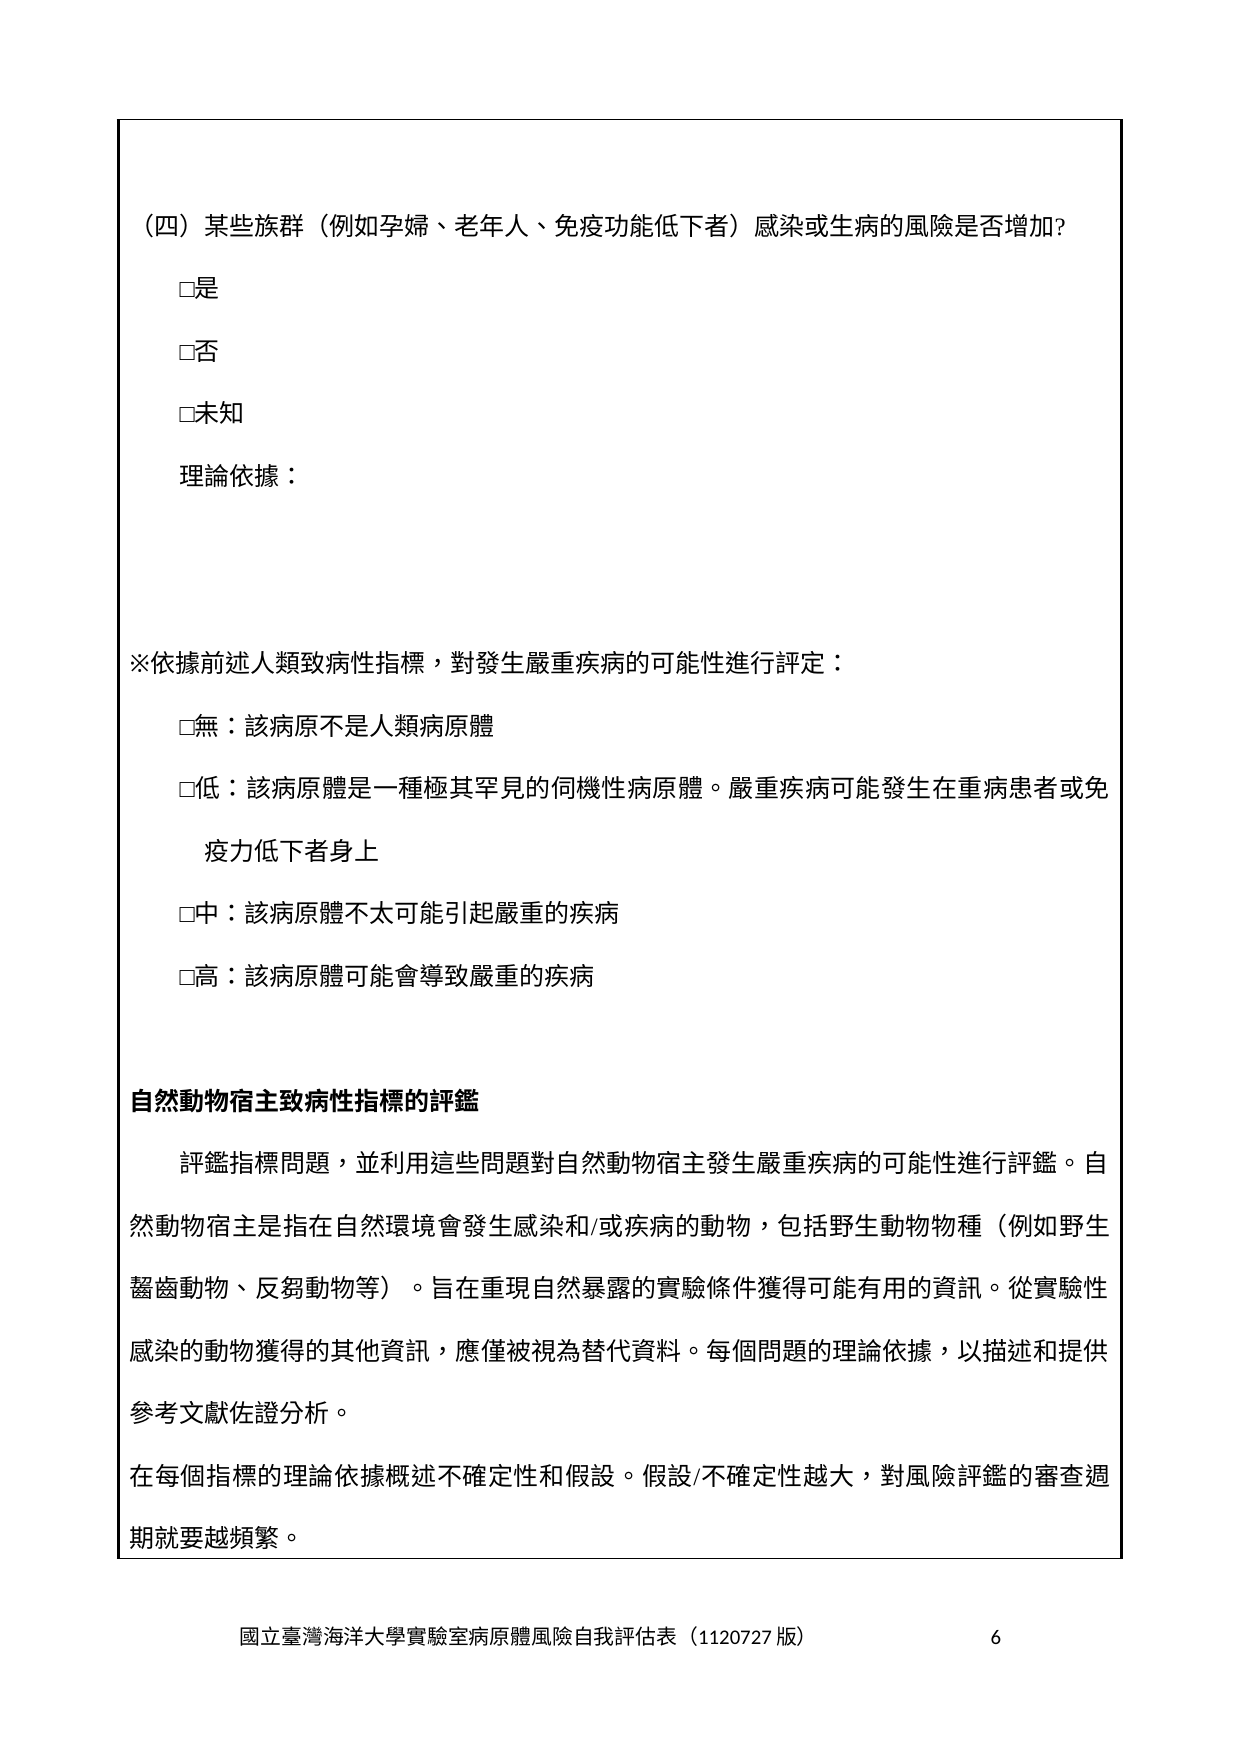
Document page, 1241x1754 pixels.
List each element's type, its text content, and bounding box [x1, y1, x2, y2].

table_cell （四）某些族群（例如孕婦、老年人、免疫功能低下者）感染或生病的風險是否增加? □是 □否 □未知 理論依據： ※依據前述人類致病性指標，對發生嚴重疾病的可能性進行評定： □無：該病原不是人類病原體 □低：該病原體是一種極其罕見的伺機性病原體。嚴重疾病可能發生在重病患者或免疫力低下者身上 □中：該病原體不太可能引起嚴重的疾病 □高：該病原體可能會導致嚴重的疾病 自然動物宿主致病性指標的評鑑 評鑑指標問題，並利用這些問題對自然動物宿主發生嚴重疾病的可能性進行評鑑。自然動物宿主是指在自然環境會發生感染和/或疾病的動物，包括野生動物物種（例如野生齧齒動物、反芻動物等）。旨在重現自然暴露的實驗條件獲得可能有用的資訊。從實驗性感染的動物獲得的其他資訊，應僅被視為替代資料。每個問題的理論依據，以描述和提供參考文獻佐證分析。 在每個指標的理論依據概述不確定性和假設。假設/不確定性越大，對風險評鑑的審查週期就要越頻繁。 [120, 120, 1120, 1558]
